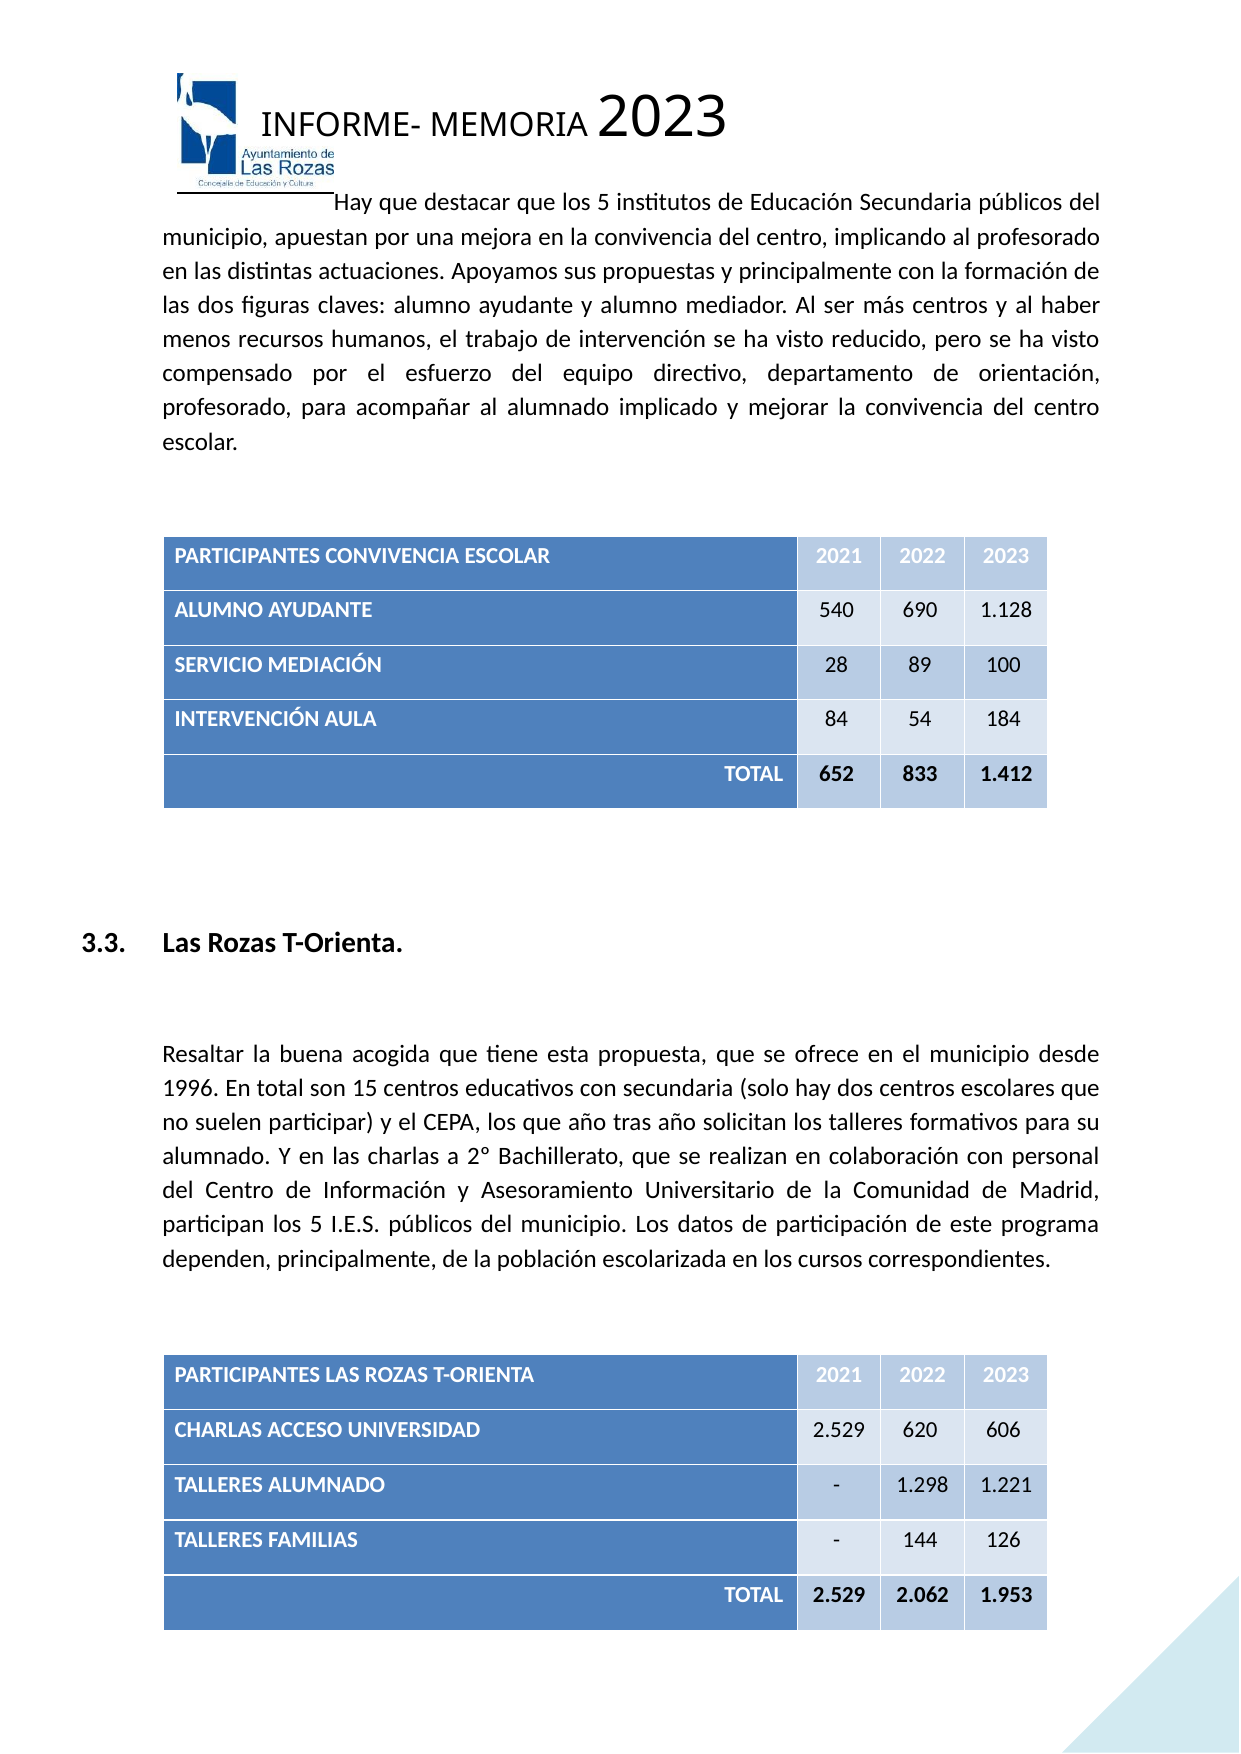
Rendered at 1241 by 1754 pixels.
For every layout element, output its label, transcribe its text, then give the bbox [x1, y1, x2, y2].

table_header 2022 [881, 1355, 964, 1409]
table_cell ALUMNO AYUDANTE [164, 591, 724, 645]
table_cell TALLERES FAMILIAS [164, 1521, 724, 1574]
table_header 2023 [965, 1355, 1047, 1409]
table_cell CHARLAS ACCESO UNIVERSIDAD [164, 1410, 724, 1464]
table_cell 184 [965, 700, 1047, 754]
table_cell 2.529 [798, 1410, 880, 1464]
table_cell [724, 646, 797, 699]
table_cell INTERVENCIÓN AULA [164, 700, 724, 754]
table_cell 620 [881, 1410, 964, 1464]
table_cell [724, 591, 797, 645]
table_cell 126 [965, 1521, 1047, 1574]
table_cell 1.953 [965, 1576, 1047, 1630]
table_cell TOTAL [724, 1576, 797, 1630]
table_cell - [798, 1465, 880, 1519]
table_header PARTICIPANTES LAS ROZAS T-ORIENTA [164, 1355, 724, 1409]
table_cell [724, 700, 797, 754]
text Resaltar la buena acogida que tiene esta propuesta, que se ofrece en el municipio desde 1996. En total son 15 centros educativos con secundaria (solo hay dos centros escolares que no suelen participar) y el CEPA, los que año tras año solicitan los talleres formativos para su alumnado. Y en las charlas a 2º Bachillerato, que se realizan en colaboración con personal del Centro de Información y Asesoramiento Universitario de la Comunidad de Madrid, participan los 5 I.E.S. públicos del municipio. Los datos de participación de este programa dependen, principalmente, de la población escolarizada en los cursos correspondientes. [162, 1038, 1101, 1273]
table_header 2023 [965, 537, 1047, 590]
table_cell 144 [881, 1521, 964, 1574]
table_cell TOTAL [724, 755, 797, 808]
table_header 2021 [798, 537, 880, 590]
table_cell 100 [965, 646, 1047, 699]
table_cell 1.221 [965, 1465, 1047, 1519]
table_cell 833 [881, 755, 964, 808]
table_cell 2.529 [798, 1576, 880, 1630]
table_cell 652 [798, 755, 880, 808]
table_header 2022 [881, 537, 964, 590]
table_cell 89 [881, 646, 964, 699]
table_header PARTICIPANTES CONVIVENCIA ESCOLAR [164, 537, 724, 590]
table_cell [164, 1576, 724, 1630]
table_cell - [798, 1521, 880, 1574]
table_cell 84 [798, 700, 880, 754]
table_header [724, 1355, 797, 1409]
table_cell [164, 755, 724, 808]
table_cell [724, 1521, 797, 1574]
text Hay que destacar que los 5 institutos de Educación Secundaria públicos del municipio, apuestan por una mejora en la convivencia del centro, implicando al profesorado en las distintas actuaciones. Apoyamos sus propuestas y principalmente con la formación de las dos figuras claves: alumno ayudante y alumno mediador. Al ser más centros y al haber menos recursos humanos, el trabajo de intervención se ha visto reducido, pero se ha visto compensado por el esfuerzo del equipo directivo, departamento de orientación, profesorado, para acompañar al alumnado implicado y mejorar la convivencia del centro escolar. [162, 186, 1101, 456]
table_cell [724, 1410, 797, 1464]
list Las Rozas T-Orienta. [81, 924, 1167, 959]
table_cell TALLERES ALUMNADO [164, 1465, 724, 1519]
table_cell [724, 1465, 797, 1519]
table_cell 2.062 [881, 1576, 964, 1630]
table_cell 1.298 [881, 1465, 964, 1519]
table_header 2021 [798, 1355, 880, 1409]
table_cell SERVICIO MEDIACIÓN [164, 646, 724, 699]
table_cell 28 [798, 646, 880, 699]
table_cell 1.412 [965, 755, 1047, 808]
table_cell 1.128 [965, 591, 1047, 645]
table_cell 54 [881, 700, 964, 754]
table_cell 690 [881, 591, 964, 645]
table_cell 540 [798, 591, 880, 645]
table_cell 606 [965, 1410, 1047, 1464]
table_header [724, 537, 797, 590]
